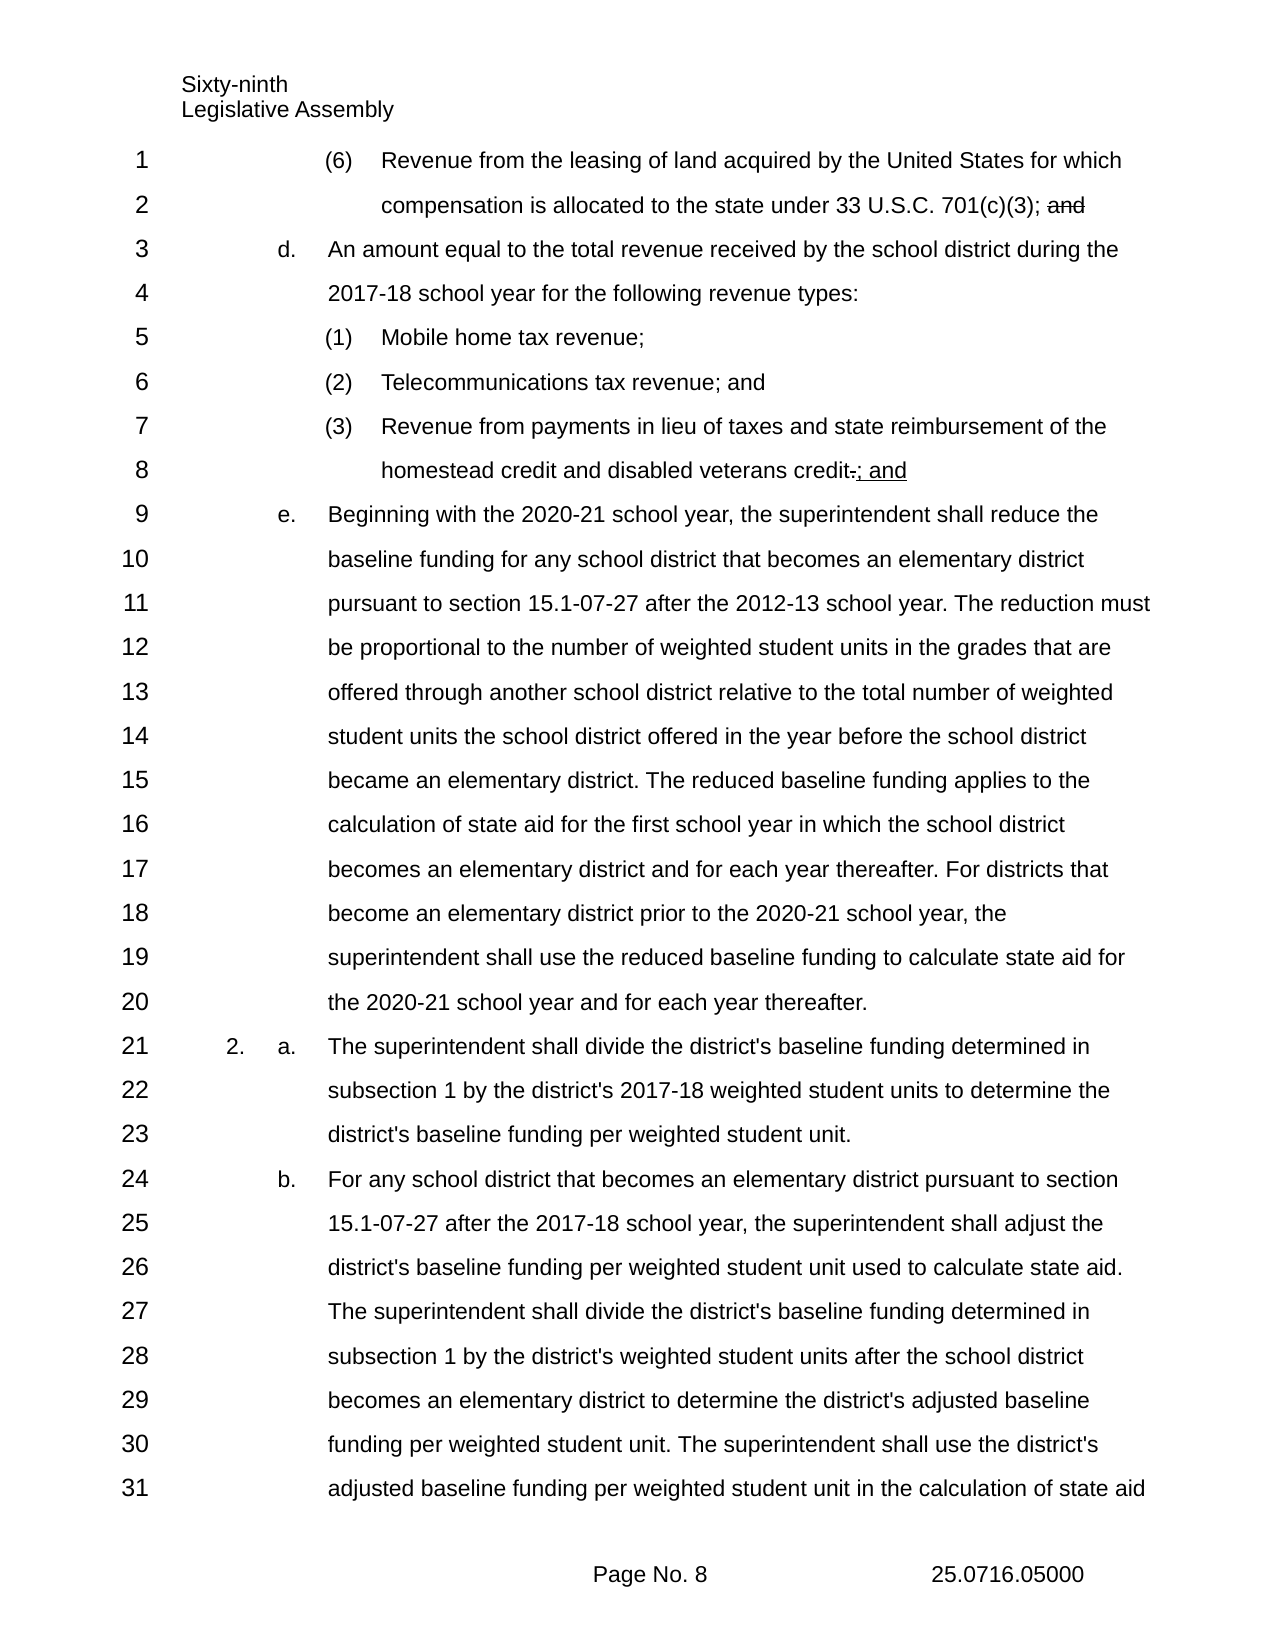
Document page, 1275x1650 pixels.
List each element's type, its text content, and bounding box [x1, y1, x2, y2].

text d. An amount equal to the total revenue received by the school district during the 2017‑18 school year for the following revenue types: [181, 222, 1154, 310]
text (6) Revenue from the leasing of land acquired by the United States for which compensation is allocated to the state under 33 U.S.C. 701(c)(3); and [181, 133, 1154, 222]
text (1) Mobile home tax revenue; [181, 310, 1154, 355]
text e. Beginning with the 2020‑21 school year, the superintendent shall reduce the baseline funding for any school district that becomes an elementary district pursuant to section 15.1‑07‑27 after the 2012‑13 school year. The reduction must be proportional to the number of weighted student units in the grades that are offered through another school district relative to the total number of weighted student units the school district offered in the year before the school district became an elementary district. The reduced baseline funding applies to the calculation of state aid for the first school year in which the school district becomes an elementary district and for each year thereafter. For districts that become an elementary district prior to the 2020‑21 school year, the superintendent shall use the reduced baseline funding to calculate state aid for the 2020‑21 school year and for each year thereafter. [181, 487, 1154, 1019]
text (2) Telecommunications tax revenue; and [181, 355, 1154, 399]
text (3) Revenue from payments in lieu of taxes and state reimbursement of the homestead credit and disabled veterans credit.; and [181, 399, 1154, 487]
text 2. a. The superintendent shall divide the district's baseline funding determined in subsection 1 by the district's 2017‑18 weighted student units to determine the district's baseline funding per weighted student unit. [181, 1019, 1154, 1152]
text b. For any school district that becomes an elementary district pursuant to section 15.1‑07‑27 after the 2017‑18 school year, the superintendent shall adjust the district's baseline funding per weighted student unit used to calculate state aid. The superintendent shall divide the district's baseline funding determined in subsection 1 by the district's weighted student units after the school district becomes an elementary district to determine the district's adjusted baseline funding per weighted student unit. The superintendent shall use the district's adjusted baseline funding per weighted student unit in the calculation of state aid [181, 1152, 1154, 1506]
